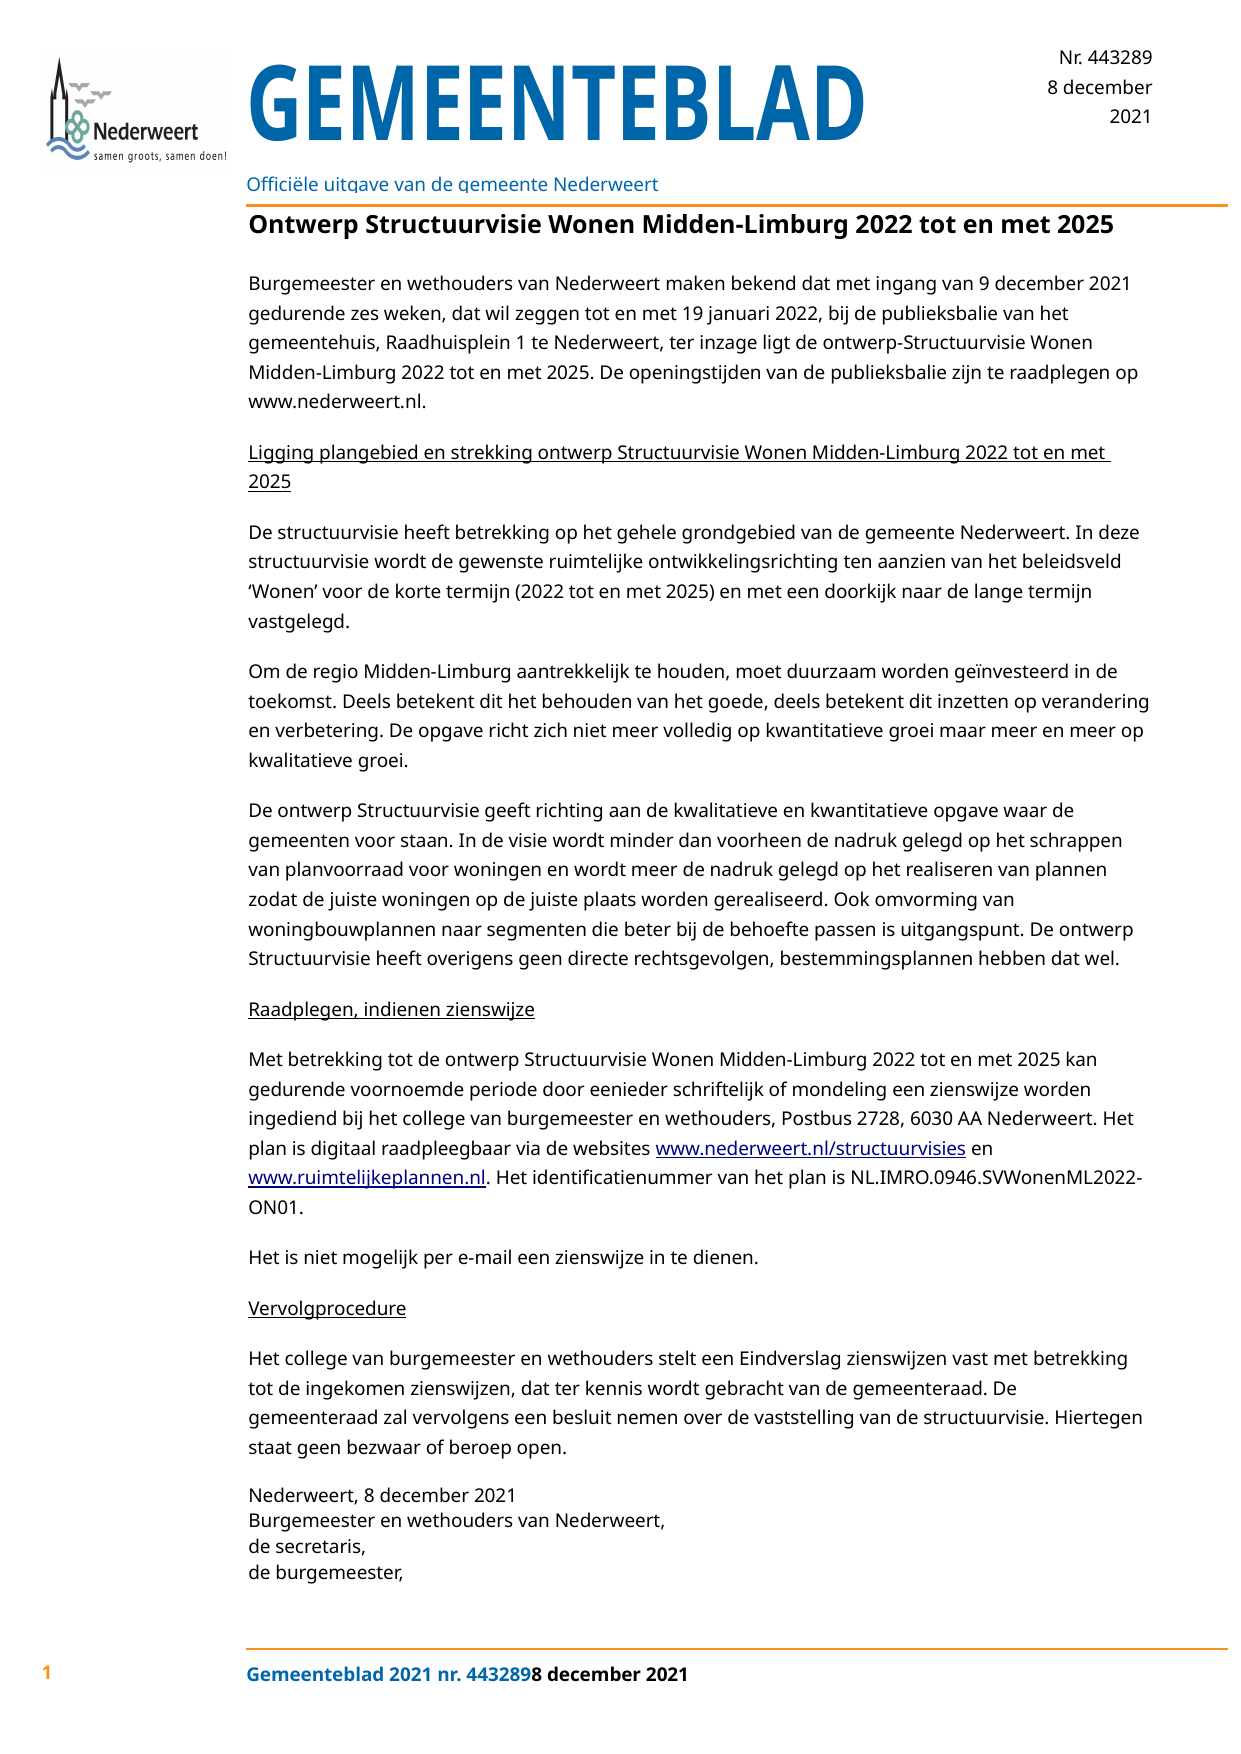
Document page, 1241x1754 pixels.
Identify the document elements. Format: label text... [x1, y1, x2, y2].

text Burgemeester en wethouders van Nederweert maken bekend dat met ingang van 9 december 2021 gedurende zes weken, dat wil zeggen tot en met 19 januari 2022, bij de publieksbalie van het gemeentehuis, Raadhuisplein 1 te Nederweert, ter inzage ligt de ontwerp-Structuurvisie Wonen Midden-Limburg 2022 tot en met 2025. De openingstijden van de publieksbalie zijn te raadplegen op www.nederweert.nl. [248, 270, 1152, 414]
picture [41, 47, 231, 172]
text Ontwerp Structuurvisie Wonen Midden-Limburg 2022 tot en met 2025 [248, 207, 1152, 241]
text Om de regio Midden-Limburg aantrekkelijk te houden, moet duurzaam worden geïnvesteerd in de toekomst. Deels betekent dit het behouden van het goede, deels betekent dit inzetten op verandering en verbetering. De opgave richt zich niet meer volledig op kwantitatieve groei maar meer en meer op kwalitatieve groei. [248, 658, 1152, 773]
text Met betrekking tot de ontwerp Structuurvisie Wonen Midden-Limburg 2022 tot en met 2025 kan gedurende voornoemde periode door eenieder schriftelijk of mondeling een zienswijze worden ingediend bij het college van burgemeester en wethouders, Postbus 2728, 6030 AA Nederweert. Het plan is digitaal raadpleegbaar via de websites www.nederweert.nl/structuurvisies en www.ruimtelijkeplannen.nl. Het identificatienummer van het plan is NL.IMRO.0946.SVWonenML2022-ON01. [248, 1046, 1152, 1220]
text Burgemeester en wethouders van Nederweert, [248, 1508, 1152, 1533]
text de secretaris, [248, 1533, 1152, 1559]
text Het college van burgemeester en wethouders stelt een Eindverslag zienswijzen vast met betrekking tot de ingekomen zienswijzen, dat ter kennis wordt gebracht van de gemeenteraad. De gemeenteraad zal vervolgens een besluit nemen over de vaststelling van de structuurvisie. Hiertegen staat geen bezwaar of beroep open. [248, 1345, 1152, 1460]
text Vervolgprocedure [248, 1295, 1152, 1321]
text De ontwerp Structuurvisie geeft richting aan de kwalitatieve en kwantitatieve opgave waar de gemeenten voor staan. In de visie wordt minder dan voorheen de nadruk gelegd op het schrappen van planvoorraad voor woningen en wordt meer de nadruk gelegd op het realiseren van plannen zodat de juiste woningen op de juiste plaats worden gerealiseerd. Ook omvorming van woningbouwplannen naar segmenten die beter bij de behoefte passen is uitgangspunt. De ontwerp Structuurvisie heeft overigens geen directe rechtsgevolgen, bestemmingsplannen hebben dat wel. [248, 797, 1152, 971]
text Het is niet mogelijk per e-mail een zienswijze in te dienen. [248, 1244, 1152, 1270]
text de burgemeester, [248, 1559, 1152, 1585]
text Raadplegen, indienen zienswijze [248, 996, 1152, 1021]
text De structuurvisie heeft betrekking op het gehele grondgebied van de gemeente Nederweert. In deze structuurvisie wordt de gewenste ruimtelijke ontwikkelingsrichting ten aanzien van het beleidsveld ‘Wonen’ voor de korte termijn (2022 tot en met 2025) en met een doorkijk naar de lange termijn vastgelegd. [248, 519, 1152, 633]
text Ligging plangebied en strekking ontwerp Structuurvisie Wonen Midden-Limburg 2022 tot en met 2025 [248, 439, 1152, 494]
text Nederweert, 8 december 2021 [248, 1482, 1152, 1508]
